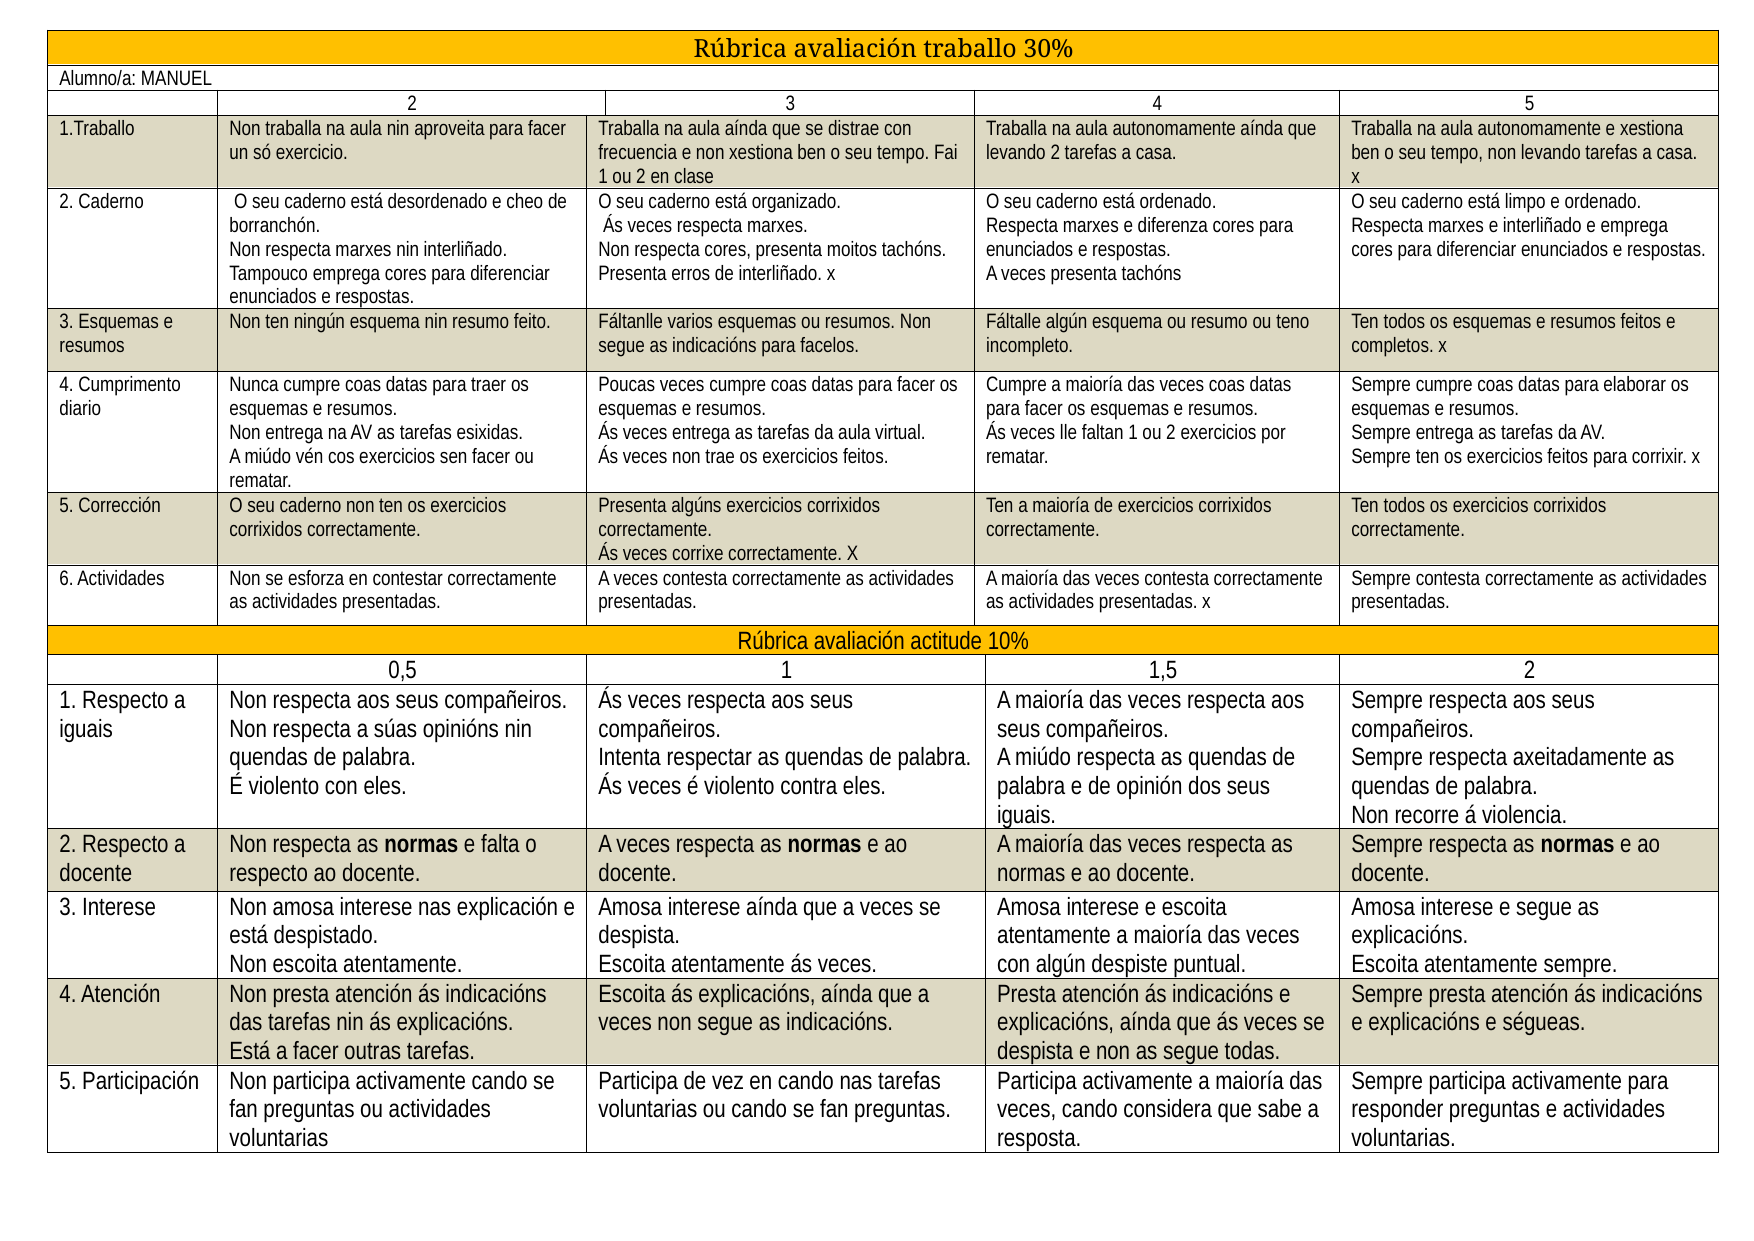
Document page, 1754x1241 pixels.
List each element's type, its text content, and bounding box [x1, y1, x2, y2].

table_cell Ten todos os esquemas e resumos feitos e completos. x [1340, 309, 1718, 371]
table_cell Sempre presta atención ás indicacións e explicacións e ségueas. [1340, 979, 1718, 1064]
table_cell Fáltalle algún esquema ou resumo ou teno incompleto. [975, 309, 1339, 371]
table_cell A maioría das veces respecta aos seus compañeiros. A miúdo respecta as quendas de palabra e de opinión dos seus iguais. [986, 685, 1339, 828]
table_cell [48, 655, 217, 684]
table_cell Amosa interese aínda que a veces se despista. Escoita atentamente ás veces. [587, 892, 985, 978]
table_cell Sempre cumpre coas datas para elaborar os esquemas e resumos. Sempre entrega as tarefas da AV. Sempre ten os exercicios feitos para corrixir. x [1340, 372, 1718, 492]
table_cell Sempre participa activamente para responder preguntas e actividades voluntarias. [1340, 1066, 1718, 1152]
table_cell Amosa interese e segue as explicacións. Escoita atentamente sempre. [1340, 892, 1718, 978]
table_cell 2. Respecto a docente [48, 829, 217, 891]
table_cell Non respecta aos seus compañeiros. Non respecta a súas opinións nin quendas de palabra. É violento con eles. [218, 685, 586, 828]
table_cell 6. Actividades [48, 566, 217, 624]
table_cell Escoita ás explicacións, aínda que a veces non segue as indicacións. [587, 979, 985, 1064]
table_cell O seu caderno está desordenado e cheo de borranchón. Non respecta marxes nin interliñado. Tampouco emprega cores para diferenciar enunciados e respostas. [218, 189, 586, 308]
table_cell Ás veces respecta aos seus compañeiros. Intenta respectar as quendas de palabra. Ás veces é violento contra eles. [587, 685, 985, 828]
table_cell Traballa na aula autonomamente aínda que levando 2 tarefas a casa. [975, 116, 1339, 187]
table_cell 4. Atención [48, 979, 217, 1064]
table_cell Non traballa na aula nin aproveita para facer un só exercicio. [218, 116, 586, 187]
table_cell 4 [975, 91, 1339, 114]
table_cell Poucas veces cumpre coas datas para facer os esquemas e resumos. Ás veces entrega as tarefas da aula virtual. Ás veces non trae os exercicios feitos. [587, 372, 974, 492]
table_cell Non amosa interese nas explicación e está despistado. Non escoita atentamente. [218, 892, 586, 978]
table_cell O seu caderno está ordenado. Respecta marxes e diferenza cores para enunciados e respostas. A veces presenta tachóns [975, 189, 1339, 308]
table_cell Non presta atención ás indicacións das tarefas nin ás explicacións. Está a facer outras tarefas. [218, 979, 586, 1064]
table_cell 2 [1340, 655, 1718, 684]
table_cell 2. Caderno [48, 189, 217, 308]
table_cell Non ten ningún esquema nin resumo feito. [218, 309, 586, 371]
table_cell 3 [606, 91, 974, 114]
table_cell Presenta algúns exercicios corrixidos correctamente. Ás veces corrixe correctamente. X [587, 493, 974, 564]
table_cell Non se esforza en contestar correctamente as actividades presentadas. [218, 566, 586, 624]
table_cell Amosa interese e escoita atentamente a maioría das veces con algún despiste puntual. [986, 892, 1339, 978]
table_cell O seu caderno está organizado. Ás veces respecta marxes. Non respecta cores, presenta moitos tachóns. Presenta erros de interliñado. x [587, 189, 974, 308]
table_cell 4. Cumprimento diario [48, 372, 217, 492]
table_cell 1. Respecto a iguais [48, 685, 217, 828]
table_cell 1,5 [986, 655, 1339, 684]
table_cell 5. Corrección [48, 493, 217, 564]
table_cell 3. Esquemas e resumos [48, 309, 217, 371]
table_cell 5. Participación [48, 1066, 217, 1152]
table_cell O seu caderno está limpo e ordenado. Respecta marxes e interliñado e emprega cores para diferenciar enunciados e respostas. [1340, 189, 1718, 308]
table_cell Alumno/a: MANUEL [48, 66, 1718, 89]
table_cell 1 [587, 655, 985, 684]
table_cell O seu caderno non ten os exercicios corrixidos correctamente. [218, 493, 586, 564]
table_cell 3. Interese [48, 892, 217, 978]
table_cell A maioría das veces respecta as normas e ao docente. [986, 829, 1339, 891]
table_cell Traballa na aula autonomamente e xestiona ben o seu tempo, non levando tarefas a casa. x [1340, 116, 1718, 187]
table_cell 0,5 [218, 655, 586, 684]
table_cell Sempre respecta aos seus compañeiros. Sempre respecta axeitadamente as quendas de palabra. Non recorre á violencia. [1340, 685, 1718, 828]
table_cell Non participa activamente cando se fan preguntas ou actividades voluntarias [218, 1066, 586, 1152]
table_cell 5 [1340, 91, 1718, 114]
table_cell Rúbrica avaliación actitude 10% [48, 626, 1718, 654]
table_cell Sempre respecta as normas e ao docente. [1340, 829, 1718, 891]
table_cell Presta atención ás indicacións e explicacións, aínda que ás veces se despista e non as segue todas. [986, 979, 1339, 1064]
table_cell Participa de vez en cando nas tarefas voluntarias ou cando se fan preguntas. [587, 1066, 985, 1152]
table_cell Ten a maioría de exercicios corrixidos correctamente. [975, 493, 1339, 564]
table_cell Non respecta as normas e falta o respecto ao docente. [218, 829, 586, 891]
table_cell A veces respecta as normas e ao docente. [587, 829, 985, 891]
table_header Rúbrica avaliación traballo 30% [48, 31, 1718, 64]
table_cell Cumpre a maioría das veces coas datas para facer os esquemas e resumos. Ás veces lle faltan 1 ou 2 exercicios por rematar. [975, 372, 1339, 492]
table_cell A maioría das veces contesta correctamente as actividades presentadas. x [975, 566, 1339, 624]
table_cell 1.Traballo [48, 116, 217, 187]
table_cell A veces contesta correctamente as actividades presentadas. [587, 566, 974, 624]
table_cell [48, 91, 217, 114]
table_cell Participa activamente a maioría das veces, cando considera que sabe a resposta. [986, 1066, 1339, 1152]
table_cell 2 [218, 91, 605, 114]
table_cell Fáltanlle varios esquemas ou resumos. Non segue as indicacións para facelos. [587, 309, 974, 371]
table_cell Ten todos os exercicios corrixidos correctamente. [1340, 493, 1718, 564]
table_cell Nunca cumpre coas datas para traer os esquemas e resumos. Non entrega na AV as tarefas esixidas. A miúdo vén cos exercicios sen facer ou rematar. [218, 372, 586, 492]
table_cell Traballa na aula aínda que se distrae con frecuencia e non xestiona ben o seu tempo. Fai 1 ou 2 en clase [587, 116, 974, 187]
table_cell Sempre contesta correctamente as actividades presentadas. [1340, 566, 1718, 624]
